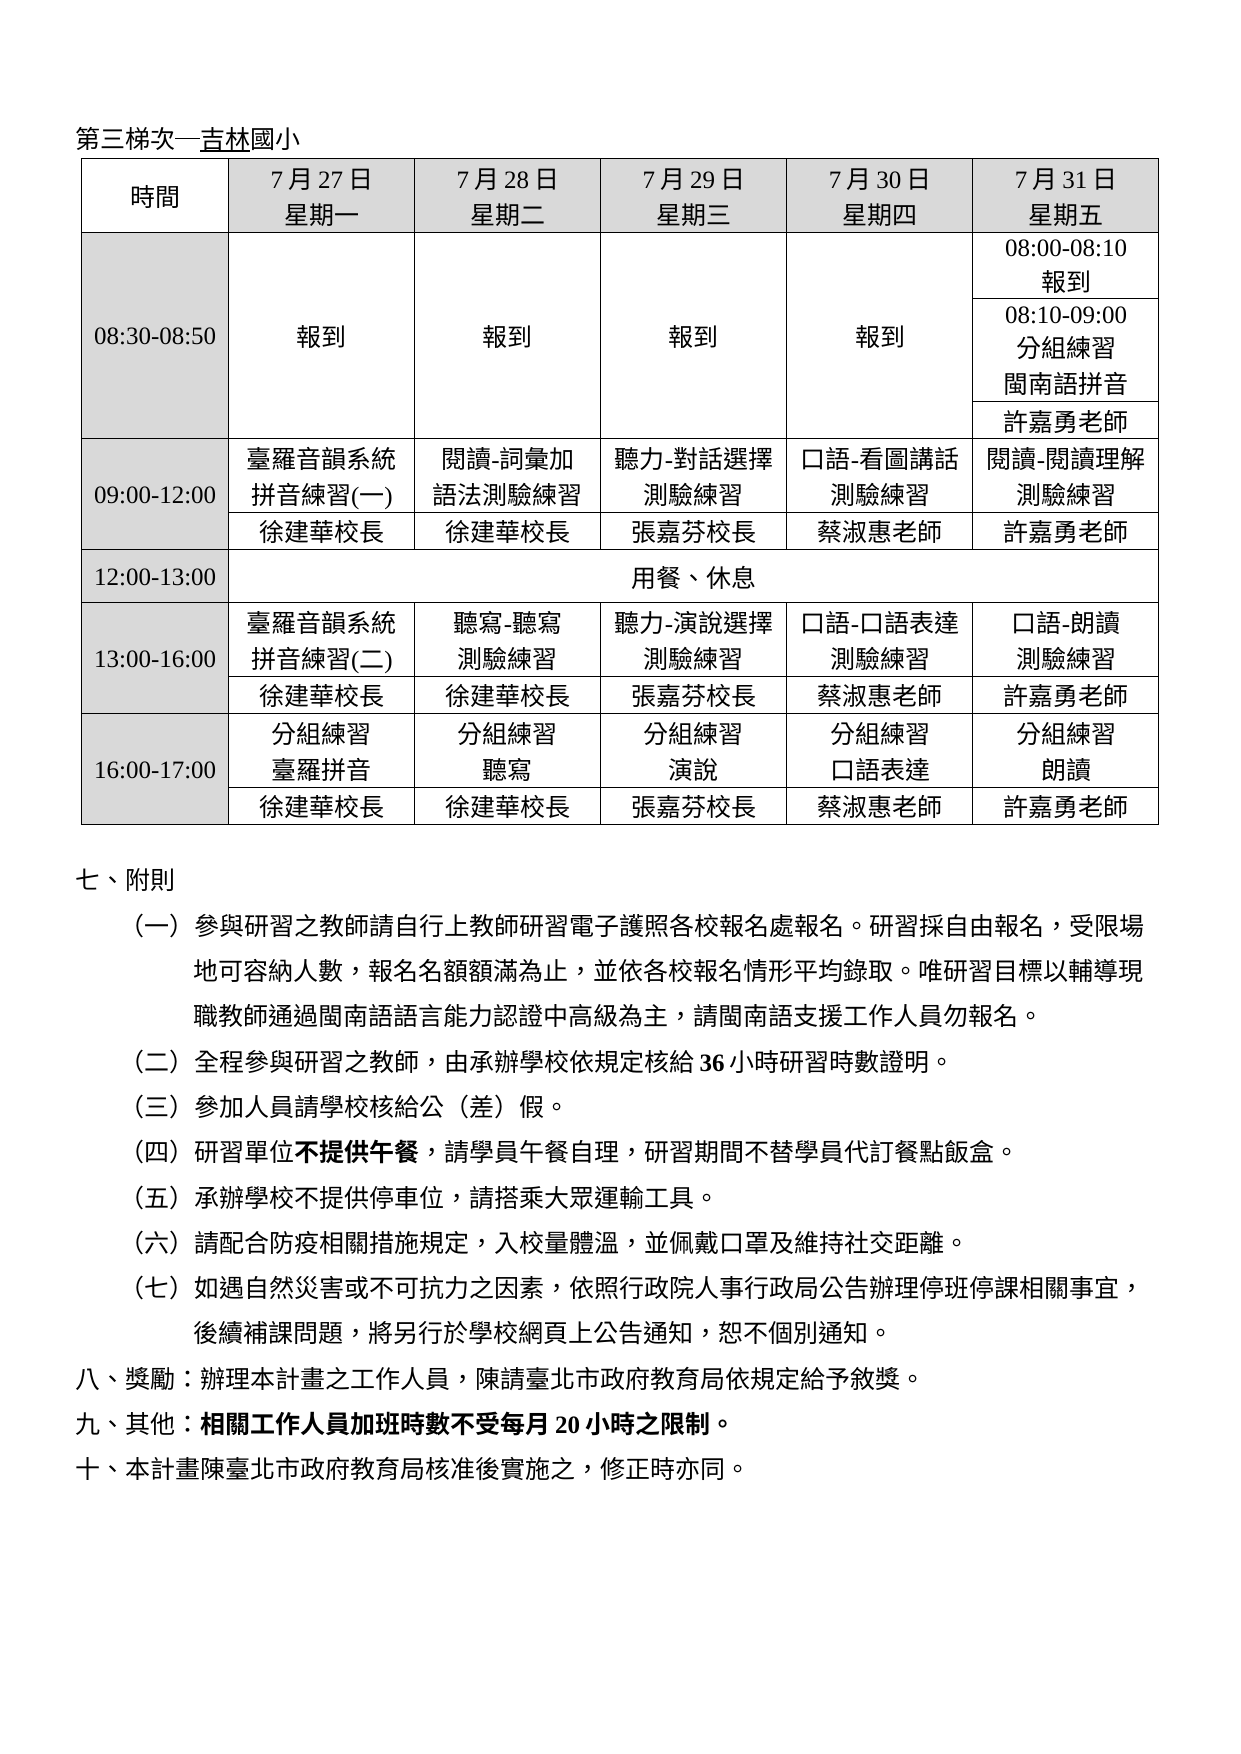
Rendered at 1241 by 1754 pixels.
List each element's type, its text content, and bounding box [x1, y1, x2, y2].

text 十、本計畫陳臺北市政府教育局核准後實施之，修正時亦同。 [75, 1450, 1165, 1486]
text （一）參與研習之教師請自行上教師研習電子護照各校報名處報名。研習採自由報名，受限場地可容納人數，報名名額額滿為止，並依各校報名情形平均錄取。唯研習目標以輔導現職教師通過閩南語語言能力認證中高級為主，請閩南語支援工作人員勿報名。 [119, 906, 1165, 1033]
table_cell 徐建華校長 [415, 788, 600, 824]
table_cell 口語-看圖講話測驗練習 [787, 439, 972, 512]
table_cell 蔡淑惠老師 [787, 513, 972, 549]
text 九、其他：相關工作人員加班時數不受每月20小時之限制。 [75, 1404, 1165, 1441]
table_cell 分組練習 臺羅拼音 [229, 714, 414, 787]
table_cell 張嘉芬校長 [601, 513, 786, 549]
table_cell 臺羅音韻系統拼音練習(二) [229, 603, 414, 676]
text （三）參加人員請學校核給公（差）假。 [119, 1087, 1165, 1124]
text 第三梯次─吉林國小 [75, 96, 1165, 158]
table_cell 分組練習 朗讀 [973, 714, 1158, 787]
table_cell 蔡淑惠老師 [787, 677, 972, 713]
text 七、附則 [75, 861, 1165, 897]
text （四）研習單位不提供午餐，請學員午餐自理，研習期間不替學員代訂餐點飯盒。 [119, 1133, 1165, 1169]
table_cell 閱讀-詞彙加 語法測驗練習 [415, 439, 600, 512]
table_cell 09:00-12:00 [82, 439, 228, 549]
table_cell 蔡淑惠老師 [787, 788, 972, 824]
table_cell 口語-朗讀 測驗練習 [973, 603, 1158, 676]
table_cell 報到 [787, 233, 972, 438]
table_header 7月30日 星期四 [787, 159, 972, 232]
table_cell 閱讀-閱讀理解測驗練習 [973, 439, 1158, 512]
text （二）全程參與研習之教師，由承辦學校依規定核給36小時研習時數證明。 [119, 1042, 1165, 1078]
table_cell 張嘉芬校長 [601, 788, 786, 824]
table_header 7月28日 星期二 [415, 159, 600, 232]
table_cell 徐建華校長 [229, 788, 414, 824]
table_cell 張嘉芬校長 [601, 677, 786, 713]
table_cell 分組練習 聽寫 [415, 714, 600, 787]
table_cell 聽力-演說選擇測驗練習 [601, 603, 786, 676]
table_cell 08:30-08:50 [82, 233, 228, 438]
table_cell 徐建華校長 [229, 677, 414, 713]
table_cell 徐建華校長 [415, 513, 600, 549]
table_cell 徐建華校長 [415, 677, 600, 713]
text （七）如遇自然災害或不可抗力之因素，依照行政院人事行政局公告辦理停班停課相關事宜，後續補課問題，將另行於學校網頁上公告通知，恕不個別通知。 [119, 1269, 1165, 1350]
text 八、獎勵：辦理本計畫之工作人員，陳請臺北市政府教育局依規定給予敘獎。 [75, 1359, 1165, 1396]
table_cell 許嘉勇老師 [973, 788, 1158, 824]
text （六）請配合防疫相關措施規定，入校量體溫，並佩戴口罩及維持社交距離。 [119, 1223, 1165, 1259]
table_header 7月27日 星期一 [229, 159, 414, 232]
table_cell 報到 [415, 233, 600, 438]
table_cell 許嘉勇老師 [973, 513, 1158, 549]
table_cell 08:00-08:10 報到 [973, 233, 1158, 298]
table_cell 臺羅音韻系統拼音練習(一) [229, 439, 414, 512]
table_cell 16:00-17:00 [82, 714, 228, 824]
table_header 7月29日 星期三 [601, 159, 786, 232]
table_header 時間 [82, 159, 228, 232]
table_cell 許嘉勇老師 [973, 402, 1158, 438]
table_cell 報到 [601, 233, 786, 438]
table_cell 08:10-09:00 分組練習 閩南語拼音 [973, 299, 1158, 401]
table_cell 口語-口語表達測驗練習 [787, 603, 972, 676]
table_cell 聽力-對話選擇測驗練習 [601, 439, 786, 512]
table_cell 13:00-16:00 [82, 603, 228, 713]
table_cell 分組練習 口語表達 [787, 714, 972, 787]
text （五）承辦學校不提供停車位，請搭乘大眾運輸工具。 [119, 1178, 1165, 1214]
table_cell 許嘉勇老師 [973, 677, 1158, 713]
table_cell 12:00-13:00 [82, 550, 228, 602]
table_cell 徐建華校長 [229, 513, 414, 549]
table_header 7月31日 星期五 [973, 159, 1158, 232]
table_cell 聽寫-聽寫 測驗練習 [415, 603, 600, 676]
table_cell 用餐、休息 [229, 550, 1158, 602]
table_cell 分組練習 演說 [601, 714, 786, 787]
table_cell 報到 [229, 233, 414, 438]
